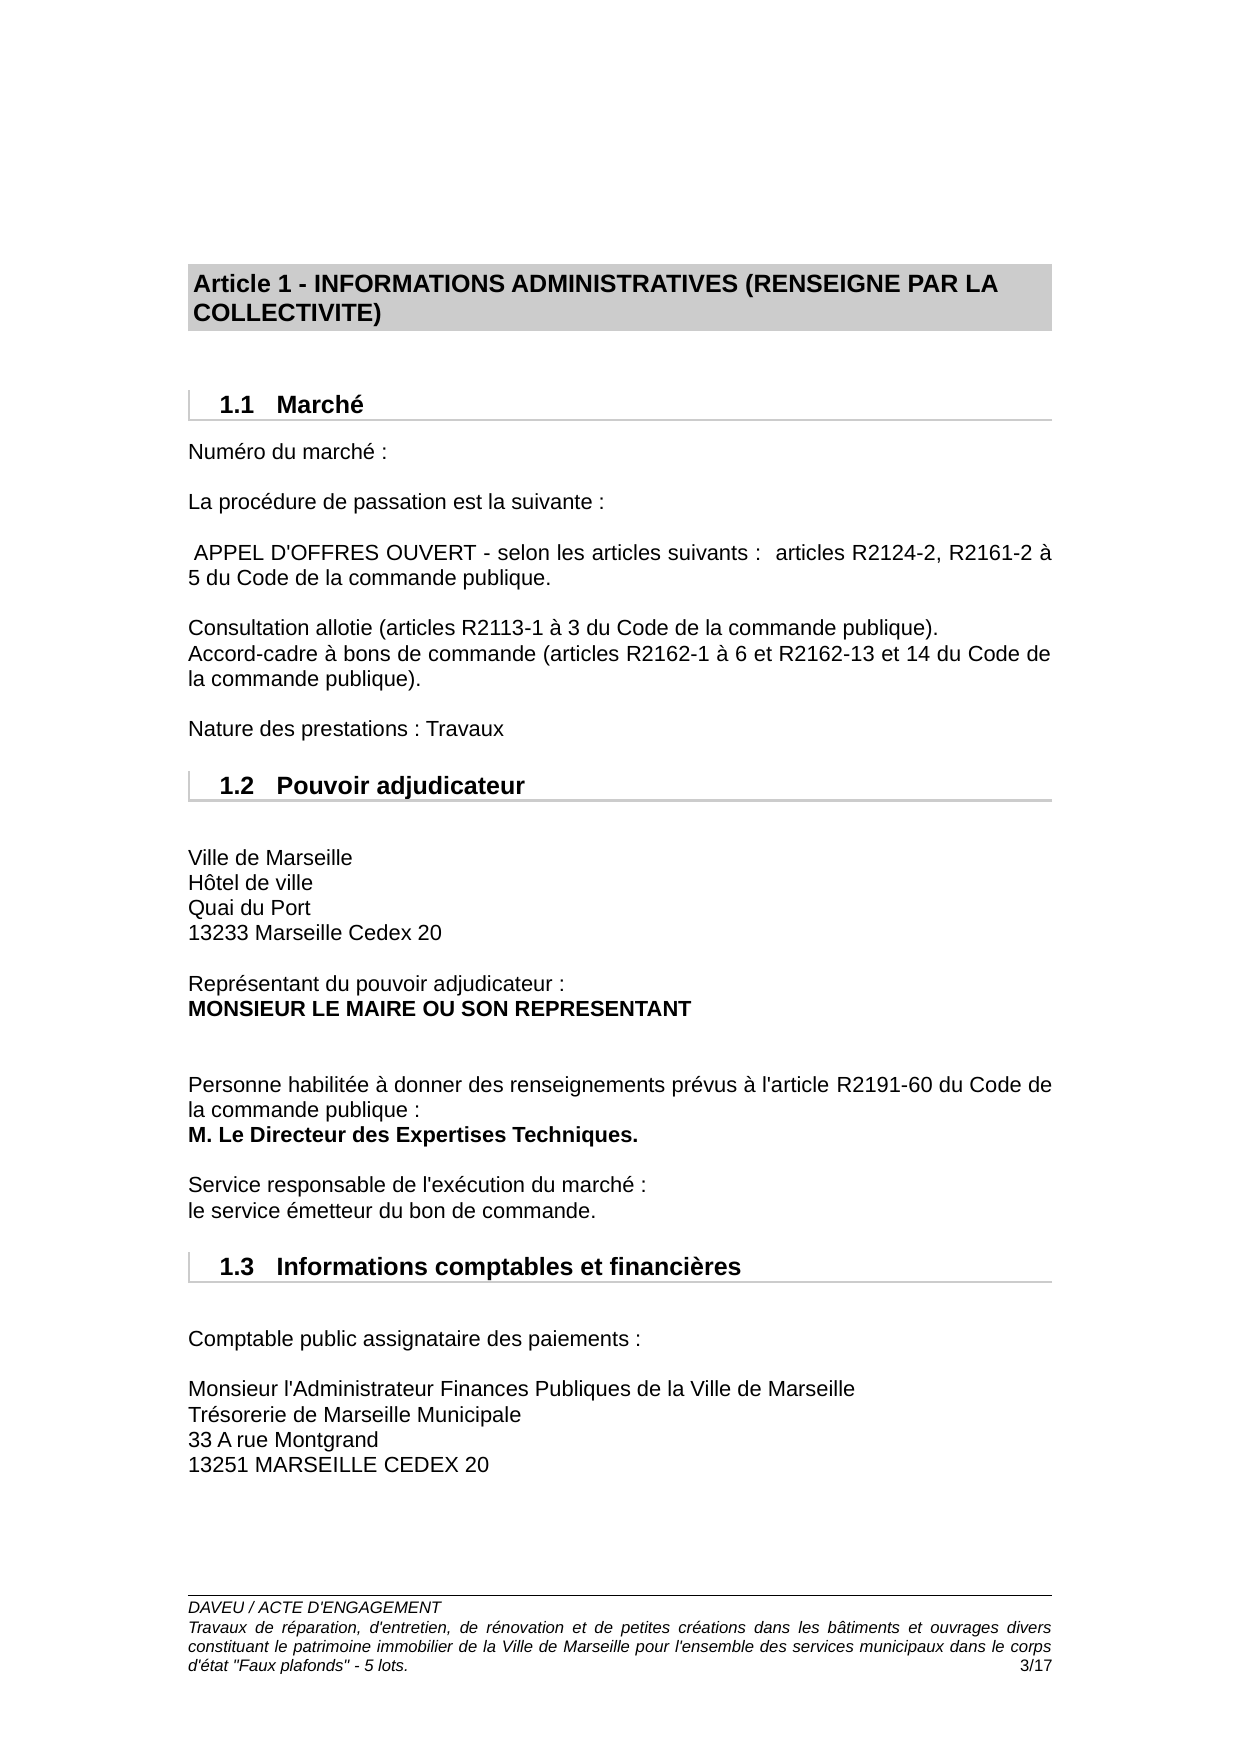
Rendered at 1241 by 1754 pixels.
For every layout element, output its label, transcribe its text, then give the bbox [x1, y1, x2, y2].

text La procédure de passation est la suivante : [188, 489, 1052, 514]
text Hôtel de ville [188, 870, 1052, 895]
subtitle Marché [190, 390, 1052, 419]
text Service responsable de l'exécution du marché : [188, 1172, 1052, 1197]
text 33 A rue Montgrand [188, 1427, 1052, 1452]
text Quai du Port [188, 895, 1052, 920]
text Personne habilitée à donner des renseignements prévus à l'article R2191-60 du Code de la commande publique : [188, 1071, 1052, 1122]
text Représentant du pouvoir adjudicateur : [188, 971, 1052, 996]
text M. Le Directeur des Expertises Techniques. [188, 1122, 1052, 1147]
text 13233 Marseille Cedex 20 [188, 920, 1052, 945]
text le service émetteur du bon de commande. [188, 1197, 1052, 1223]
text Comptable public assignataire des paiements : [188, 1326, 1052, 1351]
text Trésorerie de Marseille Municipale [188, 1402, 1052, 1427]
subtitle Informations comptables et financières [190, 1252, 1052, 1281]
subtitle INFORMATIONS ADMINISTRATIVES (RENSEIGNE PAR LA COLLECTIVITE) [190, 266, 1050, 329]
text Nature des prestations : Travaux [188, 716, 1052, 741]
subtitle Pouvoir adjudicateur [190, 771, 1052, 799]
text APPEL D'OFFRES OUVERT - selon les articles suivants : articles R2124-2, R2161-2 à 5 du Code de la commande publique. [188, 540, 1052, 590]
text Numéro du marché : [188, 439, 1052, 464]
text Accord-cadre à bons de commande (articles R2162-1 à 6 et R2162-13 et 14 du Code de la commande publique). [188, 641, 1052, 691]
text Ville de Marseille [188, 844, 1052, 870]
text Monsieur l'Administrateur Finances Publiques de la Ville de Marseille [188, 1376, 1052, 1402]
text 13251 MARSEILLE CEDEX 20 [188, 1452, 1052, 1477]
text Consultation allotie (articles R2113-1 à 3 du Code de la commande publique). [188, 615, 1052, 641]
text MONSIEUR LE MAIRE OU SON REPRESENTANT [188, 996, 1052, 1021]
